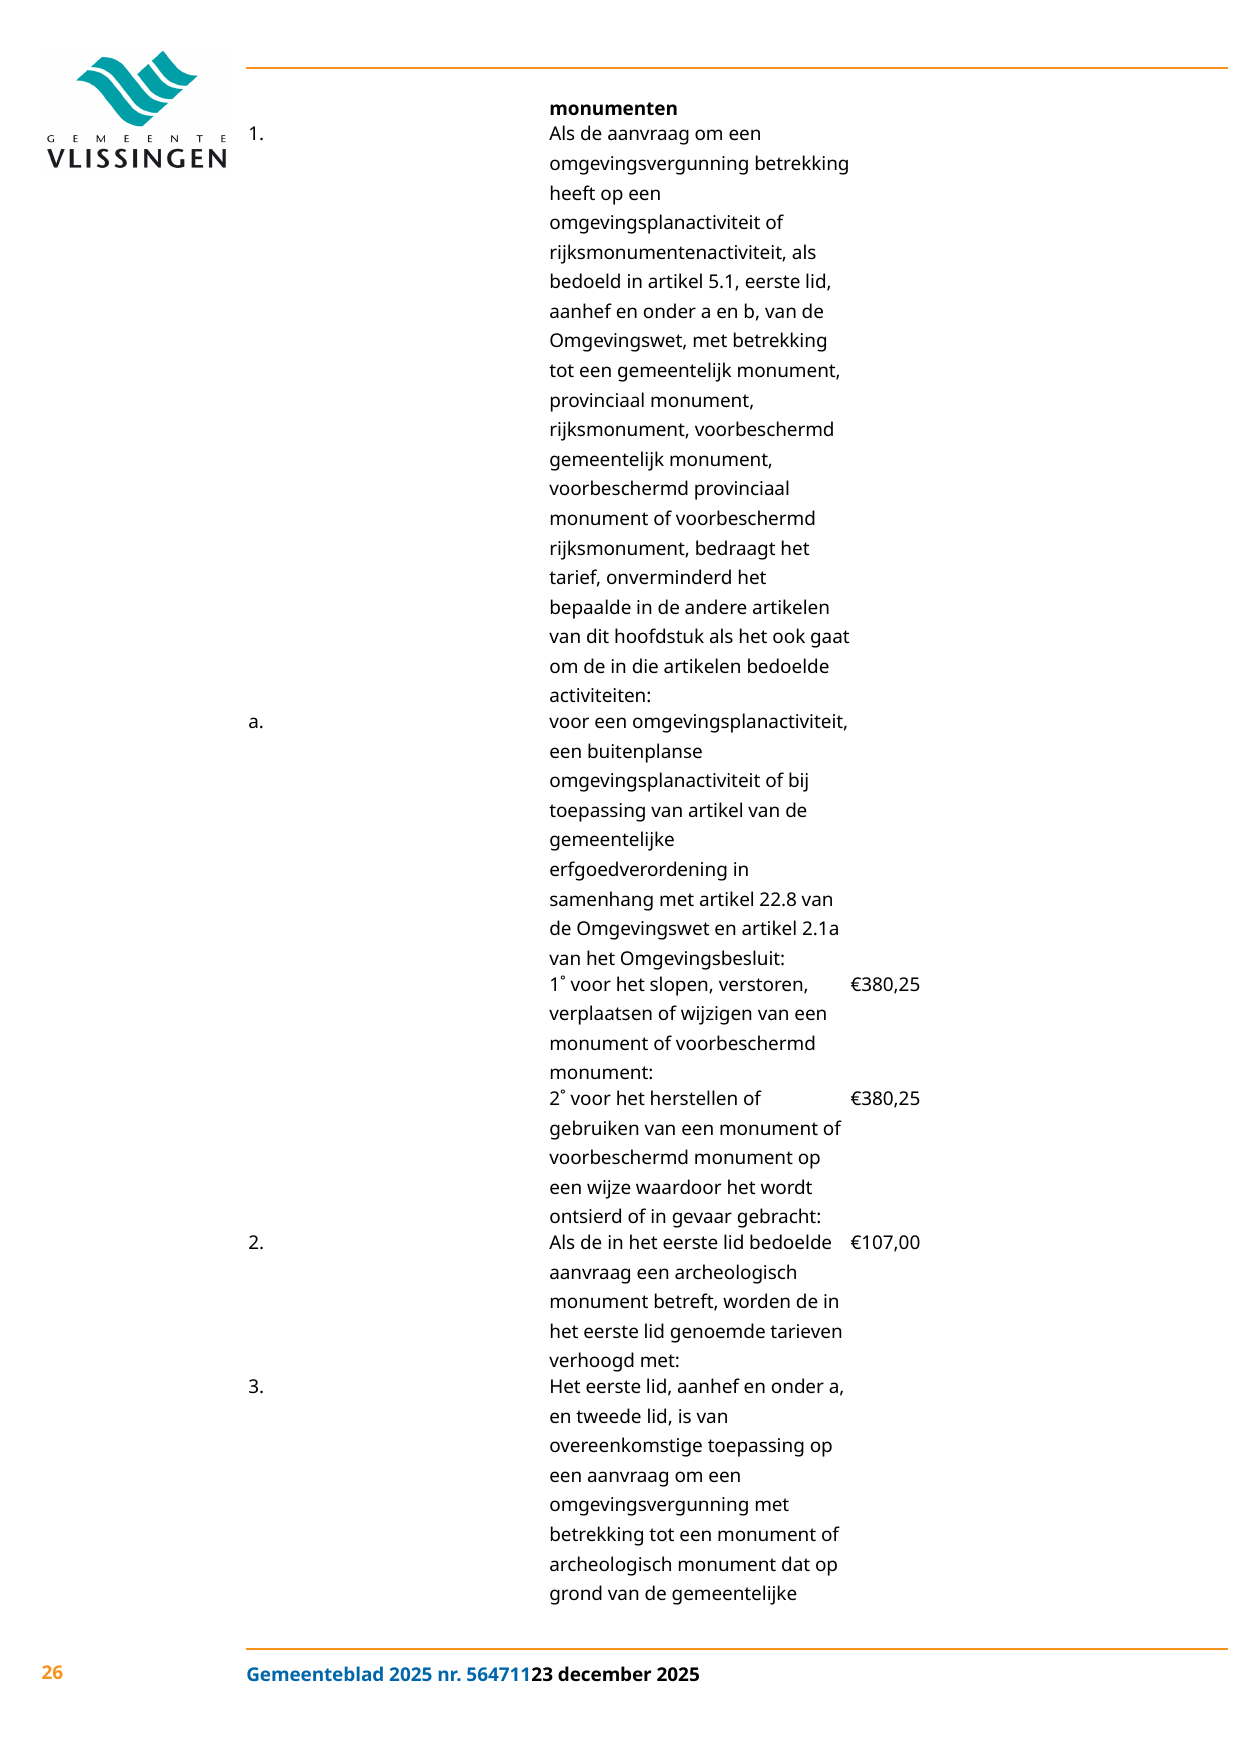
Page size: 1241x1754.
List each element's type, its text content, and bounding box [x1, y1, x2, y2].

table_cell 2. [248, 1229, 549, 1373]
table_cell a. [248, 708, 549, 971]
table_cell €107,00 [850, 1229, 1152, 1373]
table_cell monumenten [549, 95, 850, 121]
table_cell 1. [248, 121, 549, 708]
table_cell €380,25 [850, 1085, 1152, 1229]
picture [41, 47, 231, 172]
table_cell Als de aanvraag om een omgevingsvergunning betrekking heeft op een omgevingsplanactiviteit of rijksmonumentenactiviteit, als bedoeld in artikel 5.1, eerste lid, aanhef en onder a en b, van de Omgevingswet, met betrekking tot een gemeentelijk monument, provinciaal monument, rijksmonument, voorbeschermd gemeentelijk monument, voorbeschermd provinciaal monument of voorbeschermd rijksmonument, bedraagt het tarief, onverminderd het bepaalde in de andere artikelen van dit hoofdstuk als het ook gaat om de in die artikelen bedoelde activiteiten: [549, 121, 850, 708]
table_cell [248, 971, 549, 1085]
table_cell Het eerste lid, aanhef en onder a, en tweede lid, is van overeenkomstige toepassing op een aanvraag om een omgevingsvergunning met betrekking tot een monument of archeologisch monument dat op grond van de gemeentelijke [549, 1373, 850, 1606]
table_cell 2˚ voor het herstellen of gebruiken van een monument of voorbeschermd monument op een wijze waardoor het wordt ontsierd of in gevaar gebracht: [549, 1085, 850, 1229]
table_cell [850, 1373, 1152, 1606]
table_cell [248, 95, 549, 121]
table_cell [850, 121, 1152, 708]
table_cell [248, 1085, 549, 1229]
table_cell [850, 708, 1152, 971]
table_cell 1˚ voor het slopen, verstoren, verplaatsen of wijzigen van een monument of voorbeschermd monument: [549, 971, 850, 1085]
table_cell voor een omgevingsplanactiviteit, een buitenplanse omgevingsplanactiviteit of bij toepassing van artikel van de gemeentelijke erfgoedverordening in samenhang met artikel 22.8 van de Omgevingswet en artikel 2.1a van het Omgevingsbesluit: [549, 708, 850, 971]
table_cell 3. [248, 1373, 549, 1606]
table_cell [850, 95, 1152, 121]
table_cell €380,25 [850, 971, 1152, 1085]
table_cell Als de in het eerste lid bedoelde aanvraag een archeologisch monument betreft, worden de in het eerste lid genoemde tarieven verhoogd met: [549, 1229, 850, 1373]
